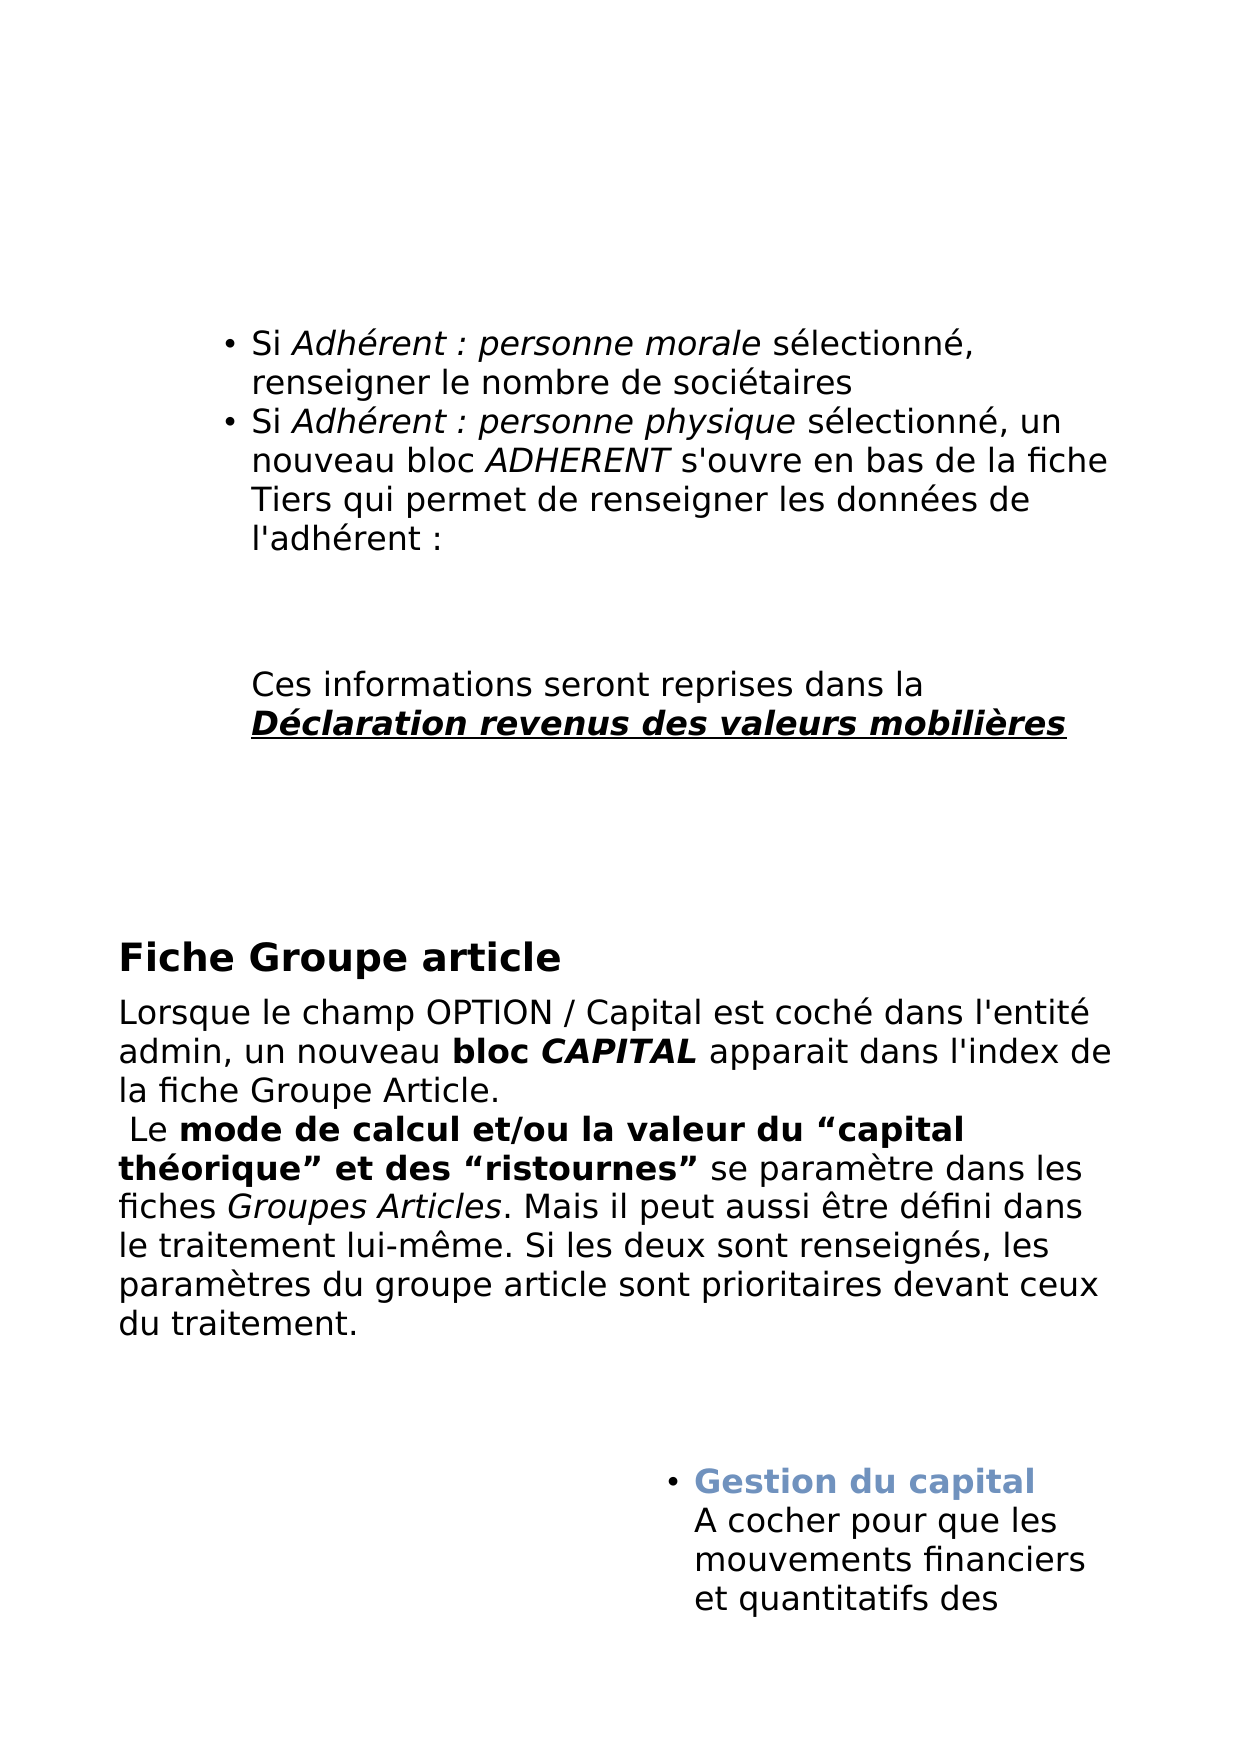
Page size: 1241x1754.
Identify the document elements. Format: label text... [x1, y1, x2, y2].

text Lorsque le champ OPTION / Capital est coché dans l'entité admin, un nouveau bloc CAPITAL apparait dans l'index de la fiche Groupe Article. Le mode de calcul et/ou la valeur du “capital théorique” et des “ristournes” se paramètre dans les fiches Groupes Articles. Mais il peut aussi être défini dans le traitement lui-même. Si les deux sont renseignés, les paramètres du groupe article sont prioritaires devant ceux du traitement. [118, 993, 1122, 1421]
list Si Adhérent : personne physique sélectionné, un nouveau bloc ADHERENT s'ouvre en bas de la fiche Tiers qui permet de renseigner les données de l'adhérent : [236, 403, 1122, 636]
list Si Adhérent : personne morale sélectionné, renseigner le nombre de sociétaires [236, 325, 1122, 403]
list Ces informations seront reprises dans la Déclaration revenus des valeurs mobilières [236, 665, 1122, 743]
table_header [118, 1434, 620, 1618]
table_header Gestion du capital A cocher pour que les mouvements financiers et quantitatifs des articles rattachés au Groupe soient utilisés dans les traitements liés au Capital. Calcul théorique sur CA Si coché, le calcul du capital théorique sera fait en pourcentage du chiffre d'affaire. Si décoché, le calcul du capital théorique sera réalisé à partir d'un forfait en €/unité de la quantité facturée pour le groupe article. Valeur pour le théorique Renseigner la valeur à prendre en compte pour le calcul Calcul ristournes sur CA Si coché, le calcul des ristournes sera fait en pourcentage du chiffre d'affaire. Si décoché, le calcul des ristournes sera réalisé à partir d'un forfait en €/unité de la quantité facturée pour le groupe article. Valeur pour les ristournes Renseigner la valeur à prendre en compte pour le calcul [620, 1434, 1122, 1618]
subtitle Fiche Groupe article [118, 936, 1122, 981]
list [177, 118, 1122, 196]
